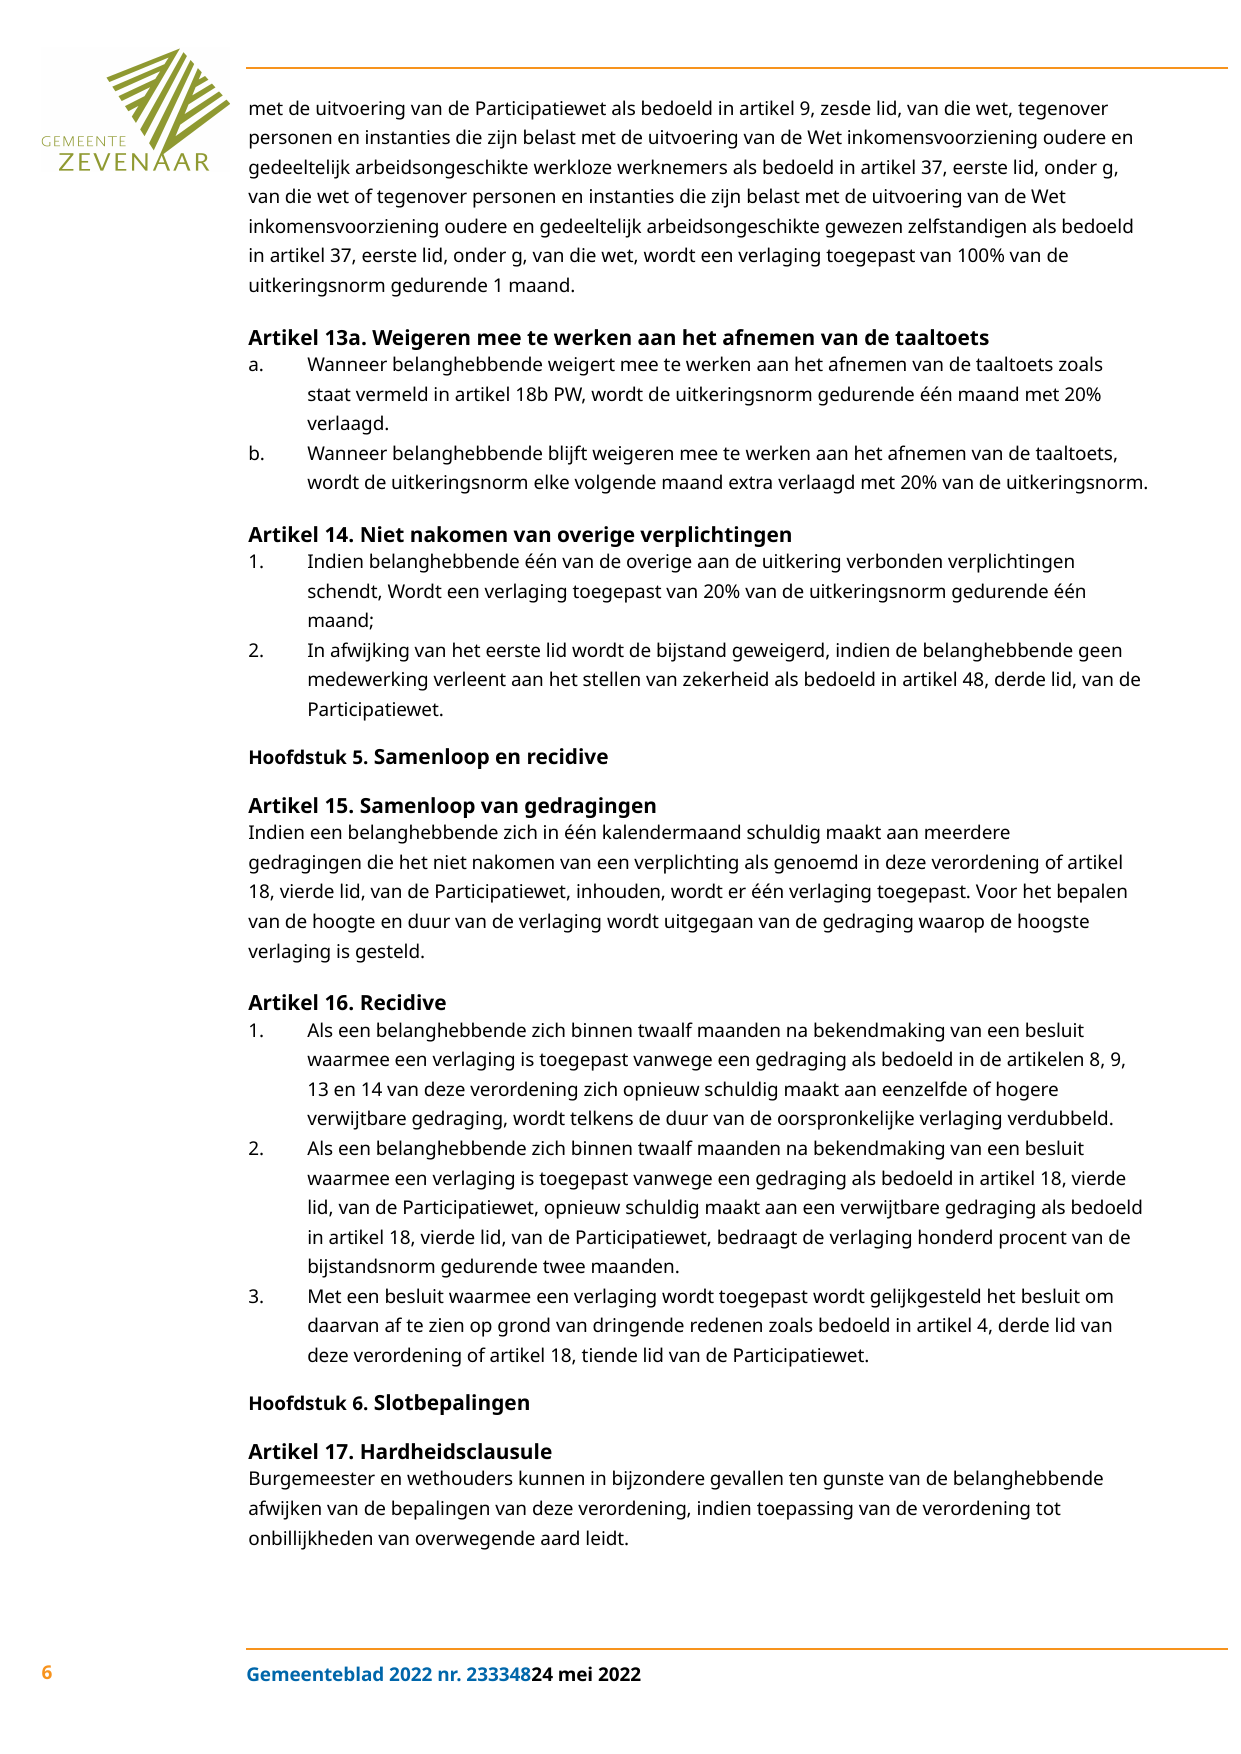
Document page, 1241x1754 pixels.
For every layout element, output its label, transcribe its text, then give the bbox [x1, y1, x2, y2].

text Indien een belanghebbende zich in één kalendermaand schuldig maakt aan meerdere [248, 819, 1152, 845]
text Artikel 16. Recidive [248, 988, 1152, 1017]
list Wanneer belanghebbende blijft weigeren mee te werken aan het afnemen van de taaltoets, wordt de uitkeringsnorm elke volgende maand extra verlaagd met 20% van de uitkeringsnorm. [248, 440, 1152, 495]
text met de uitvoering van de Participatiewet als bedoeld in artikel 9, zesde lid, van die wet, tegenover personen en instanties die zijn belast met de uitvoering van de Wet inkomensvoorziening oudere en gedeeltelijk arbeidsongeschikte werkloze werknemers als bedoeld in artikel 37, eerste lid, onder g, van die wet of tegenover personen en instanties die zijn belast met de uitvoering van de Wet inkomensvoorziening oudere en gedeeltelijk arbeidsongeschikte gewezen zelfstandigen als bedoeld in artikel 37, eerste lid, onder g, van die wet, wordt een verlaging toegepast van 100% van de uitkeringsnorm gedurende 1 maand. [248, 95, 1152, 298]
list In afwijking van het eerste lid wordt de bijstand geweigerd, indien de belanghebbende geen medewerking verleent aan het stellen van zekerheid als bedoeld in artikel 48, derde lid, van de Participatiewet. [248, 637, 1152, 722]
text afwijken van de bepalingen van deze verordening, indien toepassing van de verordening tot [248, 1495, 1152, 1521]
list Indien belanghebbende één van de overige aan de uitkering verbonden verplichtingen schendt, Wordt een verlaging toegepast van 20% van de uitkeringsnorm gedurende één maand; [248, 548, 1152, 633]
text Hoofdstuk 6. Slotbepalingen [248, 1388, 1152, 1416]
text onbillijkheden van overwegende aard leidt. [248, 1525, 1152, 1550]
list Als een belanghebbende zich binnen twaalf maanden na bekendmaking van een besluit waarmee een verlaging is toegepast vanwege een gedraging als bedoeld in artikel 18, vierde lid, van de Participatiewet, opnieuw schuldig maakt aan een verwijtbare gedraging als bedoeld in artikel 18, vierde lid, van de Participatiewet, bedraagt de verlaging honderd procent van de bijstandsnorm gedurende twee maanden. [248, 1135, 1152, 1279]
text Artikel 15. Samenloop van gedragingen [248, 791, 1152, 819]
text Artikel 14. Niet nakomen van overige verplichtingen [248, 520, 1152, 548]
text Hoofdstuk 5. Samenloop en recidive [248, 742, 1152, 770]
picture [41, 47, 231, 172]
text Artikel 17. Hardheidsclausule [248, 1437, 1152, 1466]
text gedragingen die het niet nakomen van een verplichting als genoemd in deze verordening of artikel 18, vierde lid, van de Participatiewet, inhouden, wordt er één verlaging toegepast. Voor het bepalen van de hoogte en duur van de verlaging wordt uitgegaan van de gedraging waarop de hoogste verlaging is gesteld. [248, 849, 1152, 964]
text Artikel 13a. Weigeren mee te werken aan het afnemen van de taaltoets [248, 323, 1152, 351]
text Burgemeester en wethouders kunnen in bijzondere gevallen ten gunste van de belanghebbende [248, 1466, 1152, 1491]
list Met een besluit waarmee een verlaging wordt toegepast wordt gelijkgesteld het besluit om daarvan af te zien op grond van dringende redenen zoals bedoeld in artikel 4, derde lid van deze verordening of artikel 18, tiende lid van de Participatiewet. [248, 1283, 1152, 1368]
list Als een belanghebbende zich binnen twaalf maanden na bekendmaking van een besluit waarmee een verlaging is toegepast vanwege een gedraging als bedoeld in de artikelen 8, 9, 13 en 14 van deze verordening zich opnieuw schuldig maakt aan eenzelfde of hogere verwijtbare gedraging, wordt telkens de duur van de oorspronkelijke verlaging verdubbeld. [248, 1017, 1152, 1131]
list Wanneer belanghebbende weigert mee te werken aan het afnemen van de taaltoets zoals staat vermeld in artikel 18b PW, wordt de uitkeringsnorm gedurende één maand met 20% verlaagd. [248, 351, 1152, 436]
